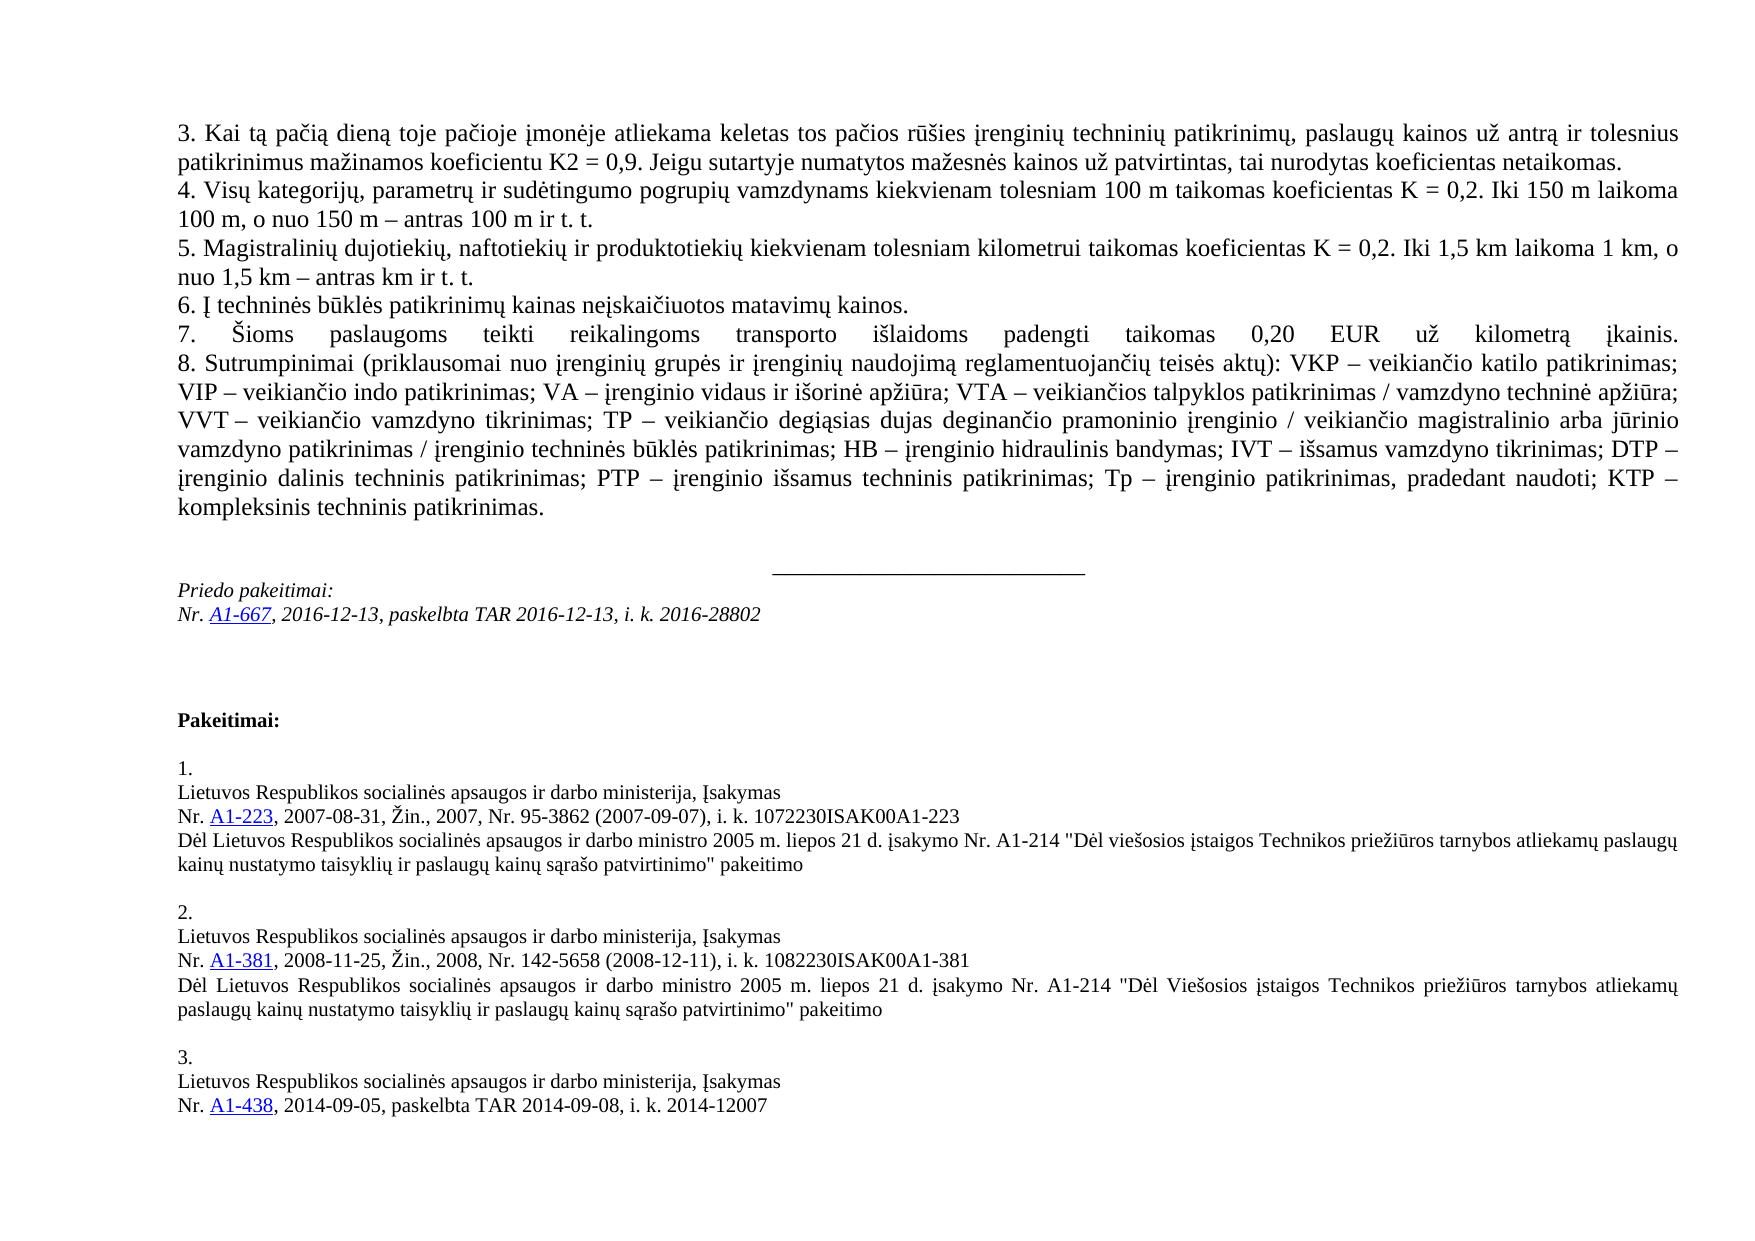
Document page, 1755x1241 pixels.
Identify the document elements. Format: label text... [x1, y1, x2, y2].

text 3. Kai tą pačią dieną toje pačioje įmonėje atliekama keletas tos pačios rūšies įrenginių techninių patikrinimų, paslaugų kainos už antrą ir tolesnius patikrinimus mažinamos koeficientu K2 = 0,9. Jeigu sutartyje numatytos mažesnės kainos už patvirtintas, tai nurodytas koeficientas netaikomas. [177, 118, 1680, 176]
text 1. [177, 756, 1680, 780]
text Lietuvos Respublikos socialinės apsaugos ir darbo ministerija, Įsakymas [177, 780, 1680, 804]
text Nr. A1-381, 2008-11-25, Žin., 2008, Nr. 142-5658 (2008-12-11), i. k. 1082230ISAK00A1-381 [177, 948, 1680, 972]
text 7. Šioms paslaugoms teikti reikalingoms transporto išlaidoms padengti taikomas 0,20 EUR už kilometrą įkainis. 8. Sutrumpinimai (priklausomai nuo įrenginių grupės ir įrenginių naudojimą reglamentuojančių teisės aktų): VKP – veikiančio katilo patikrinimas; VIP – veikiančio indo patikrinimas; VA – įrenginio vidaus ir išorinė apžiūra; VTA – veikiančios talpyklos patikrinimas / vamzdyno techninė apžiūra; VVT – veikiančio vamzdyno tikrinimas; TP – veikiančio degiąsias dujas deginančio pramoninio įrenginio / veikiančio magistralinio arba jūrinio vamzdyno patikrinimas / įrenginio techninės būklės patikrinimas; HB – įrenginio hidraulinis bandymas; IVT – išsamus vamzdyno tikrinimas; DTP – įrenginio dalinis techninis patikrinimas; PTP – įrenginio išsamus techninis patikrinimas; Tp – įrenginio patikrinimas, pradedant naudoti; KTP – kompleksinis techninis patikrinimas. [177, 319, 1680, 521]
text 6. Į techninės būklės patikrinimų kainas neįskaičiuotos matavimų kainos. [177, 291, 1680, 319]
text 4. Visų kategorijų, parametrų ir sudėtingumo pogrupių vamzdynams kiekvienam tolesniam 100 m taikomas koeficientas K = 0,2. Iki 150 m laikoma 100 m, o nuo 150 m – antras 100 m ir t. t. [177, 176, 1680, 233]
text Dėl Lietuvos Respublikos socialinės apsaugos ir darbo ministro 2005 m. liepos 21 d. įsakymo Nr. A1-214 "Dėl viešosios įstaigos Technikos priežiūros tarnybos atliekamų paslaugų kainų nustatymo taisyklių ir paslaugų kainų sąrašo patvirtinimo" pakeitimo [177, 828, 1680, 876]
text Pakeitimai: [177, 708, 1680, 732]
text Nr. A1-438, 2014-09-05, paskelbta TAR 2014-09-08, i. k. 2014-12007 [177, 1093, 1680, 1117]
text Nr. A1-223, 2007-08-31, Žin., 2007, Nr. 95-3862 (2007-09-07), i. k. 1072230ISAK00A1-223 [177, 804, 1680, 828]
text 5. Magistralinių dujotiekių, naftotiekių ir produktotiekių kiekvienam tolesniam kilometrui taikomas koeficientas K = 0,2. Iki 1,5 km laikoma 1 km, o nuo 1,5 km – antras km ir t. t. [177, 233, 1680, 291]
text _________________________ [177, 549, 1680, 578]
text 3. [177, 1045, 1680, 1069]
text Nr. A1-667, 2016-12-13, paskelbta TAR 2016-12-13, i. k. 2016-28802 [177, 602, 1680, 626]
text Lietuvos Respublikos socialinės apsaugos ir darbo ministerija, Įsakymas [177, 924, 1680, 948]
text Dėl Lietuvos Respublikos socialinės apsaugos ir darbo ministro 2005 m. liepos 21 d. įsakymo Nr. A1-214 "Dėl Viešosios įstaigos Technikos priežiūros tarnybos atliekamų paslaugų kainų nustatymo taisyklių ir paslaugų kainų sąrašo patvirtinimo" pakeitimo [177, 972, 1680, 1021]
text Priedo pakeitimai: [177, 578, 1680, 602]
text 2. [177, 900, 1680, 924]
text Lietuvos Respublikos socialinės apsaugos ir darbo ministerija, Įsakymas [177, 1069, 1680, 1093]
